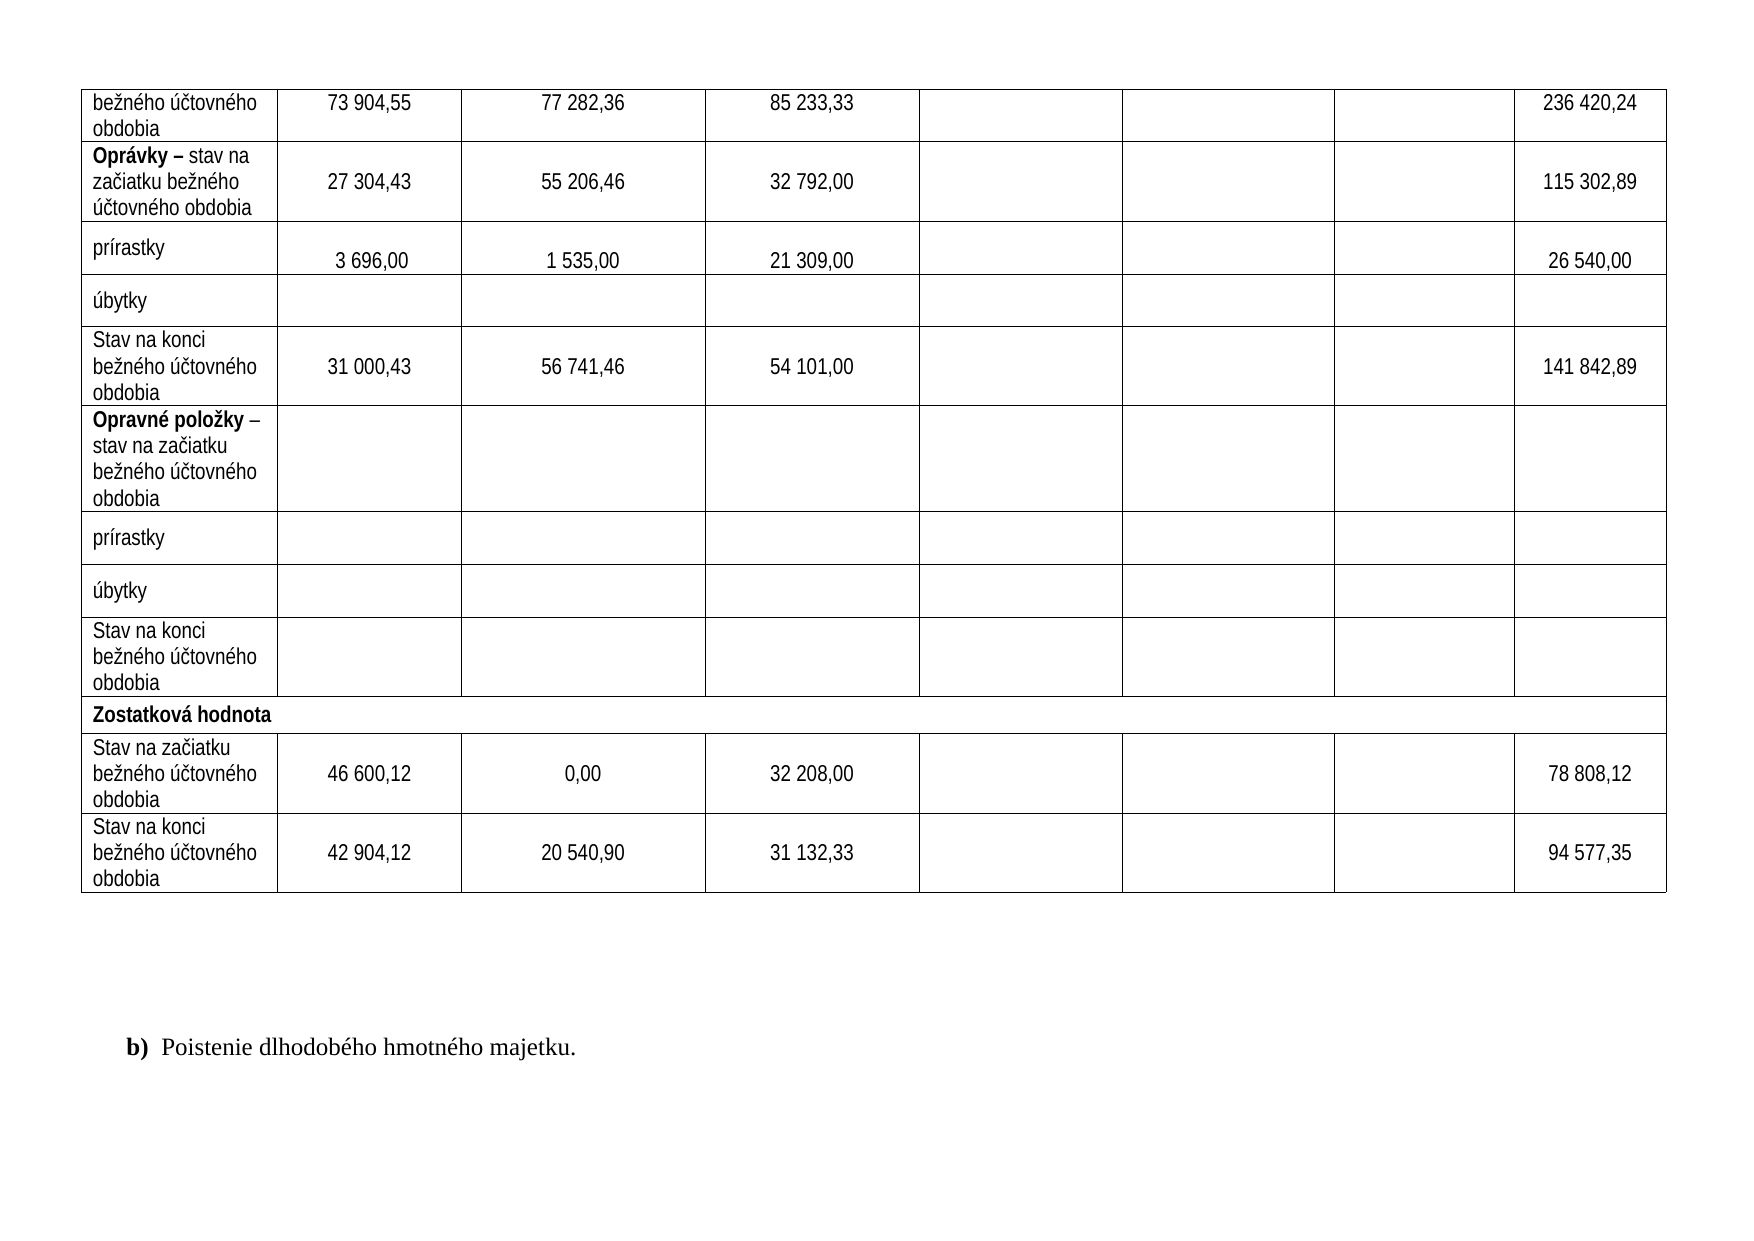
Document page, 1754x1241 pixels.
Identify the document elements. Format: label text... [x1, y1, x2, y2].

table_cell [278, 565, 461, 617]
table_cell [278, 512, 461, 564]
table_cell [706, 565, 919, 617]
table_cell [1123, 734, 1334, 812]
table_cell 115 302,89 [1515, 142, 1666, 221]
table_cell 141 842,89 [1515, 327, 1666, 405]
table_cell [920, 327, 1122, 405]
table_cell Stav na začiatku bežného účtovného obdobia [82, 734, 277, 812]
table_cell [920, 90, 1122, 141]
table_cell [1515, 565, 1666, 617]
table_cell [1335, 142, 1514, 221]
table_cell 55 206,46 [462, 142, 705, 221]
table_cell 236 420,24 [1515, 90, 1666, 141]
table_cell 73 904,55 [278, 90, 461, 141]
table_cell [920, 142, 1122, 221]
table_cell 32 792,00 [706, 142, 919, 221]
table_cell [920, 222, 1122, 273]
table_cell [1123, 814, 1334, 892]
table_cell [1123, 142, 1334, 221]
table_cell [1123, 565, 1334, 617]
table_cell 21 309,00 [706, 222, 919, 273]
table_cell 3 696,00 [278, 222, 461, 273]
table_cell [1335, 327, 1514, 405]
table_cell [1515, 275, 1666, 326]
table_cell [920, 565, 1122, 617]
table_cell [1335, 90, 1514, 141]
table_cell 54 101,00 [706, 327, 919, 405]
table_cell [1335, 814, 1514, 892]
table_cell [1123, 618, 1334, 696]
table_cell 32 208,00 [706, 734, 919, 812]
table_cell [462, 512, 705, 564]
table_cell [706, 618, 919, 696]
table_cell [462, 618, 705, 696]
table_cell 85 233,33 [706, 90, 919, 141]
table_cell [1335, 618, 1514, 696]
table_cell 46 600,12 [278, 734, 461, 812]
table_cell [462, 406, 705, 511]
table_cell [706, 512, 919, 564]
table_cell [1123, 222, 1334, 273]
table_cell [278, 406, 461, 511]
table_cell bežného účtovného obdobia [82, 90, 277, 141]
table_cell 27 304,43 [278, 142, 461, 221]
table_cell [920, 275, 1122, 326]
table_cell [1123, 512, 1334, 564]
table_cell 42 904,12 [278, 814, 461, 892]
table_cell [278, 618, 461, 696]
table_cell [920, 814, 1122, 892]
table_cell [1335, 734, 1514, 812]
table_cell 77 282,36 [462, 90, 705, 141]
table_cell prírastky [82, 512, 277, 564]
table_cell [1515, 406, 1666, 511]
table_cell [1515, 512, 1666, 564]
table_cell [706, 406, 919, 511]
table_cell [920, 512, 1122, 564]
table_cell 56 741,46 [462, 327, 705, 405]
table_cell 94 577,35 [1515, 814, 1666, 892]
table_cell [1123, 327, 1334, 405]
table_cell [1123, 275, 1334, 326]
table_cell 0,00 [462, 734, 705, 812]
table_cell [462, 275, 705, 326]
table_cell Opravné položky – stav na začiatku bežného účtovného obdobia [82, 406, 277, 511]
table_cell [1123, 406, 1334, 511]
text b) Poistenie dlhodobého hmotného majetku. [89, 1033, 1665, 1060]
table_cell prírastky [82, 222, 277, 273]
table_cell 20 540,90 [462, 814, 705, 892]
table_cell [278, 275, 461, 326]
table_cell [706, 275, 919, 326]
table_cell [1335, 275, 1514, 326]
table_cell 31 000,43 [278, 327, 461, 405]
table_cell [462, 565, 705, 617]
table_cell úbytky [82, 565, 277, 617]
table_cell 26 540,00 [1515, 222, 1666, 273]
table_cell 1 535,00 [462, 222, 705, 273]
table_cell [1335, 565, 1514, 617]
table_cell Oprávky – stav na začiatku bežného účtovného obdobia [82, 142, 277, 221]
table_cell Stav na konci bežného účtovného obdobia [82, 618, 277, 696]
table_cell úbytky [82, 275, 277, 326]
table_cell [1335, 222, 1514, 273]
table_cell [920, 406, 1122, 511]
table_cell [1335, 512, 1514, 564]
table_cell Zostatková hodnota [82, 697, 1666, 733]
table_cell [1335, 406, 1514, 511]
table_cell Stav na konci bežného účtovného obdobia [82, 327, 277, 405]
table_cell 78 808,12 [1515, 734, 1666, 812]
table_cell [1515, 618, 1666, 696]
table_cell [920, 618, 1122, 696]
table_cell Stav na konci bežného účtovného obdobia [82, 814, 277, 892]
table_cell [1123, 90, 1334, 141]
table_cell [920, 734, 1122, 812]
table_cell 31 132,33 [706, 814, 919, 892]
